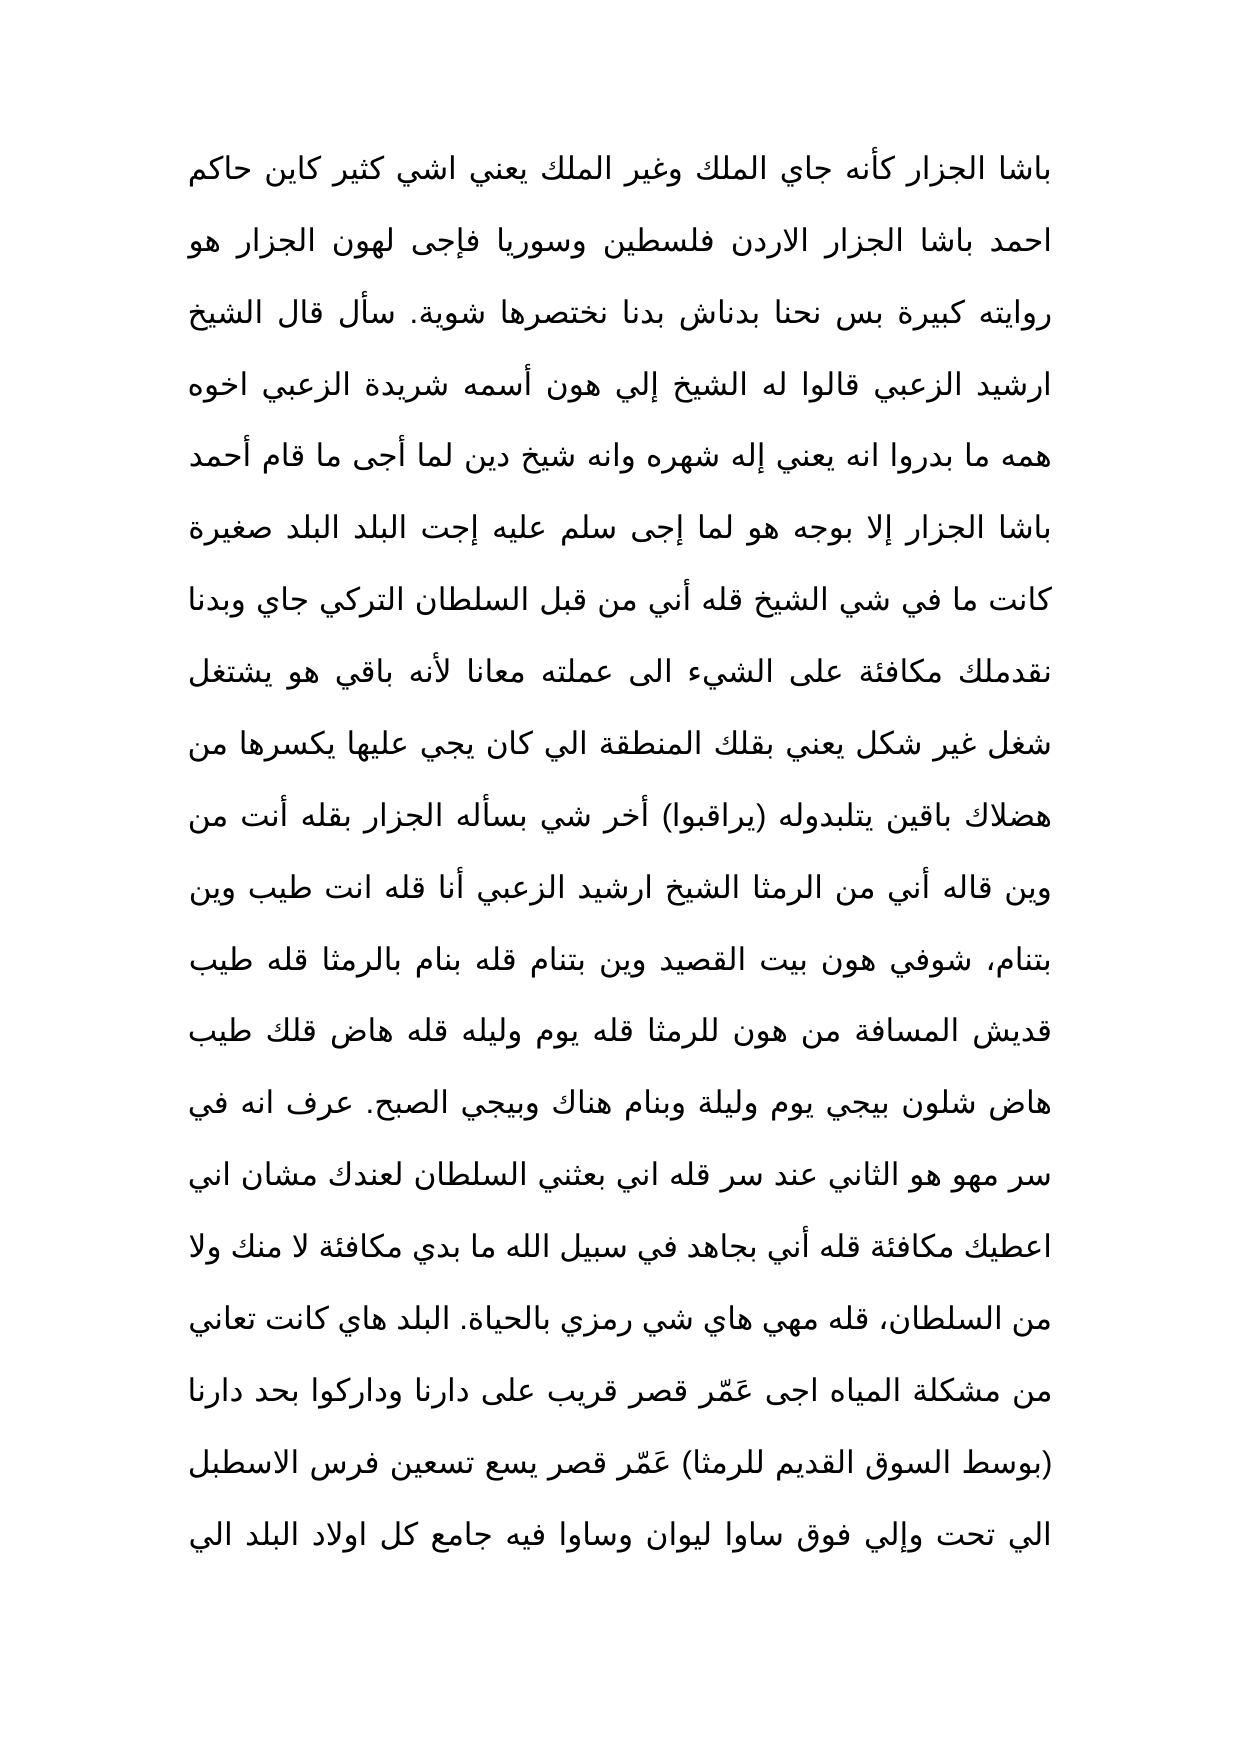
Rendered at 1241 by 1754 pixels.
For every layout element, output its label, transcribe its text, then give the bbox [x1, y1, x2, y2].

text الراوي: صحيح الشيخ إرشيد الله يرحمه ولد سنة 1141 هجري وتوفي سنة 1191 هجري سبب بناء المقام انه راح اشترك الشيخ ارشيد مع احمد باشا الجزار والي عكا اشترك معاه بحرب وبعد ما انتصروا اجى أحمد باشا الجزار لهون يعني الي كان يجي لعنده أحمد باشا الجزار كأنه جاي الملك وغير الملك يعني اشي كثير كاين حاكم احمد باشا الجزار الاردن فلسطين وسوريا فإجى لهون الجزار هو روايته كبيرة بس نحنا بدناش بدنا نختصرها شوية. سأل قال الشيخ ارشيد الزعبي قالوا له الشيخ إلي هون أسمه شريدة الزعبي اخوه همه ما بدروا انه يعني إله شهره وانه شيخ دين لما أجى ما قام أحمد باشا الجزار إلا بوجه هو لما إجى سلم عليه إجت البلد البلد صغيرة كانت ما في شي الشيخ قله أني من قبل السلطان التركي جاي وبدنا نقدملك مكافئة على الشيء الى عملته معانا لأنه باقي هو يشتغل شغل غير شكل يعني بقلك المنطقة الي كان يجي عليها يكسرها من هضلاك باقين يتلبدوله (يراقبوا) أخر شي بسأله الجزار بقله أنت من وين قاله أني من الرمثا الشيخ ارشيد الزعبي أنا قله انت طيب وين بتنام، شوفي هون بيت القصيد وين بتنام قله بنام بالرمثا قله طيب قديش المسافة من هون للرمثا قله يوم وليله قله هاض قلك طيب هاض شلون بيجي يوم وليلة وبنام هناك وبيجي الصبح. عرف انه في سر مهو هو الثاني عند سر قله اني بعثني السلطان لعندك مشان اني اعطيك مكافئة قله أني بجاهد في سبيل الله ما بدي مكافئة لا منك ولا من السلطان، قله مهي هاي شي رمزي بالحياة. البلد هاي كانت تعاني من مشكلة المياه اجى عَمّر قصر قريب على دارنا وداركوا بحد دارنا (بوسط السوق القديم للرمثا) عَمّر قصر يسع تسعين فرس الاسطبل الي تحت وإلي فوق ساوا ليوان وساوا فيه جامع كل اولاد البلد الي بدو يطهر يجي لهون لعندنا وكان ابوك بعرف كانوا يجوا على الشيخ إرشيد يزور الشيخ ارشيد وياخذوا من العلق طبعا علقه يعني تبرع. [187, 150, 1053, 1552]
